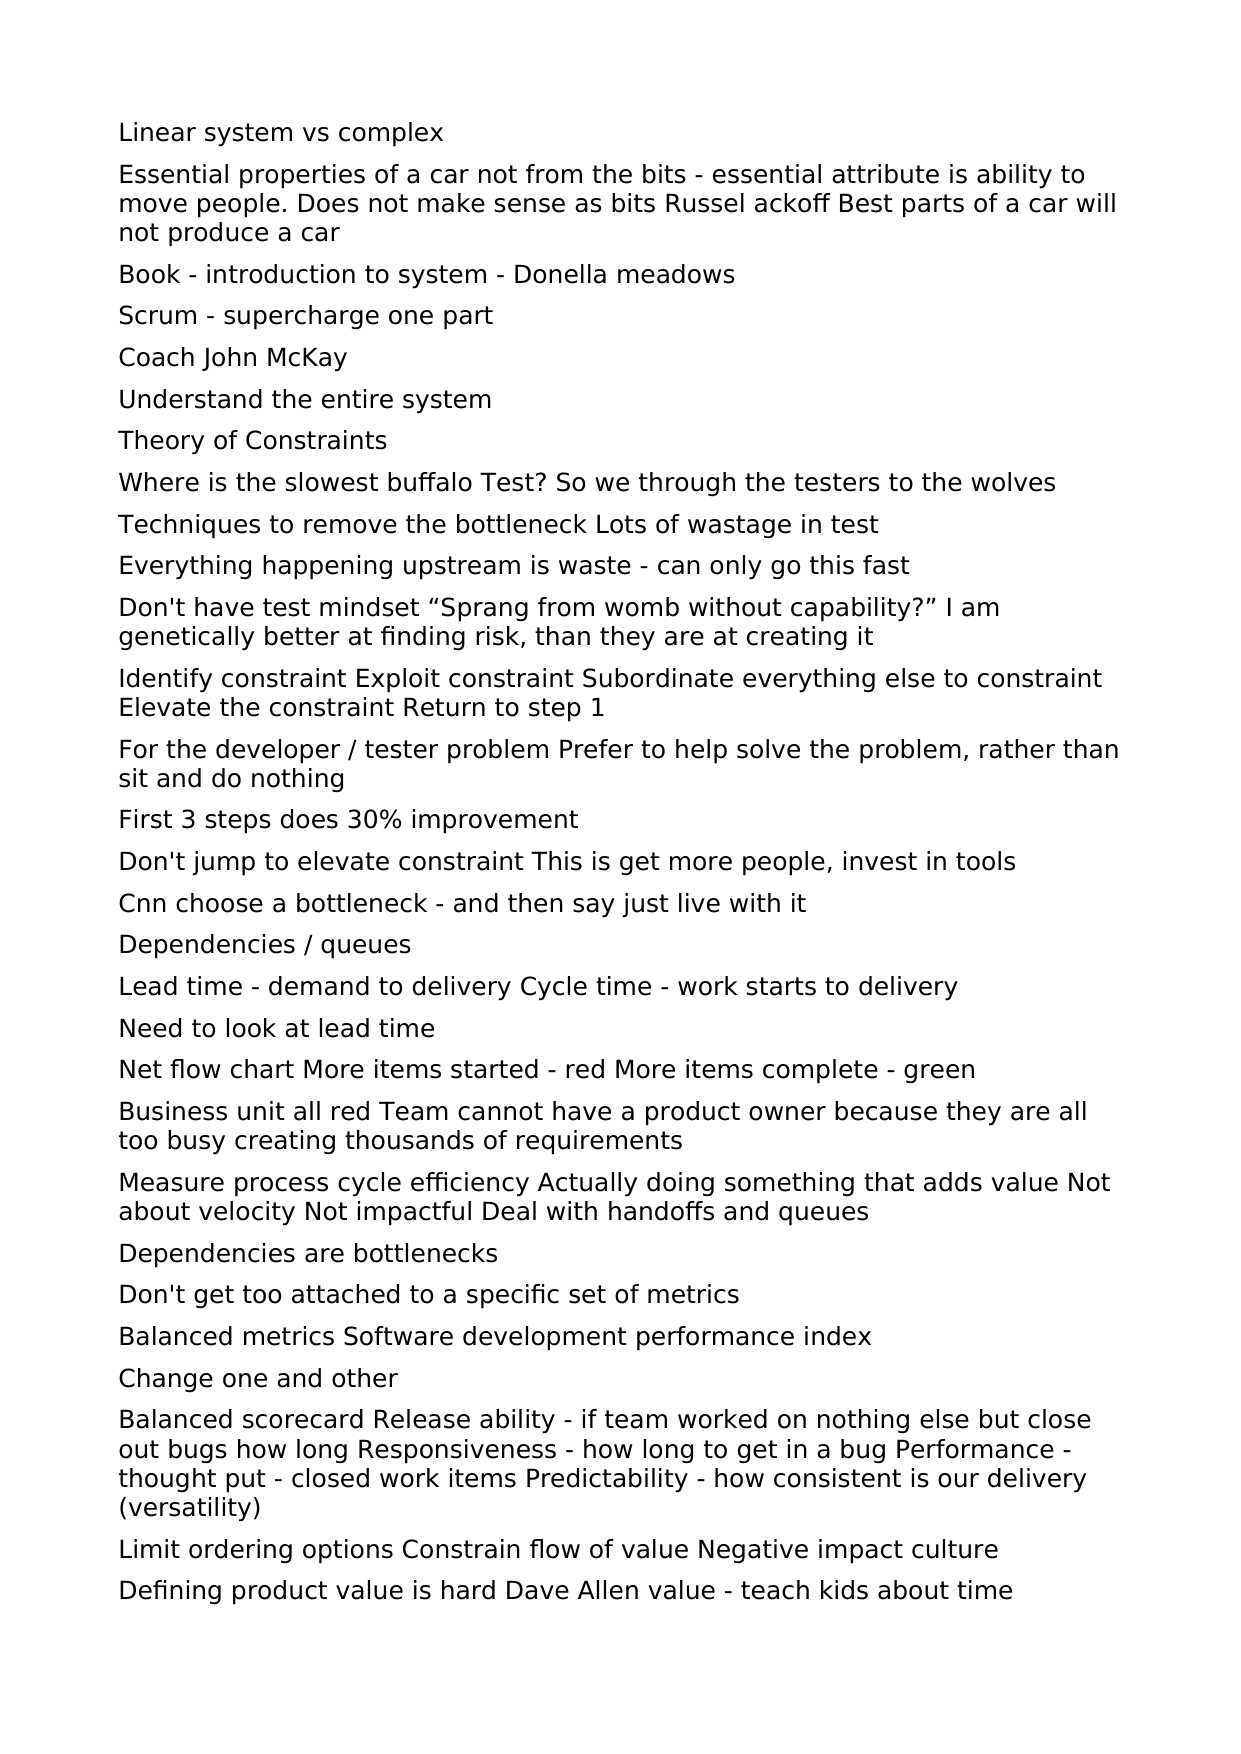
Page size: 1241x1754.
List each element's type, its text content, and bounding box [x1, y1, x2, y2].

text Book - introduction to system - Donella meadows [118, 260, 1122, 289]
text Scrum - supercharge one part [118, 301, 1122, 331]
text Net flow chart More items started - red More items complete - green [118, 1056, 1122, 1085]
text Essential properties of a car not from the bits - essential attribute is ability to move people. Does not make sense as bits Russel ackoff Best parts of a car will not produce a car [118, 160, 1122, 247]
text Techniques to remove the bottleneck Lots of wastage in test [118, 510, 1122, 539]
text Identify constraint Exploit constraint Subordinate everything else to constraint Elevate the constraint Return to step 1 [118, 664, 1122, 722]
text Cnn choose a bottleneck - and then say just live with it [118, 889, 1122, 918]
text Linear system vs complex [118, 118, 1122, 147]
text Understand the entire system [118, 385, 1122, 414]
text Measure process cycle efficiency Actually doing something that adds value Not about velocity Not impactful Deal with handoffs and queues [118, 1168, 1122, 1226]
text For the developer / tester problem Prefer to help solve the problem, rather than sit and do nothing [118, 735, 1122, 793]
text Dependencies are bottlenecks [118, 1239, 1122, 1268]
text Change one and other [118, 1364, 1122, 1393]
text Limit ordering options Constrain flow of value Negative impact culture [118, 1535, 1122, 1564]
text First 3 steps does 30% improvement [118, 806, 1122, 835]
text Where is the slowest buffalo Test? So we through the testers to the wolves [118, 468, 1122, 497]
text Don't have test mindset “Sprang from womb without capability?” I am genetically better at finding risk, than they are at creating it [118, 593, 1122, 651]
text Dependencies / queues [118, 931, 1122, 960]
text Don't jump to elevate constraint This is get more people, invest in tools [118, 847, 1122, 876]
text Coach John McKay [118, 343, 1122, 372]
text Need to look at lead time [118, 1014, 1122, 1043]
text Business unit all red Team cannot have a product owner because they are all too busy creating thousands of requirements [118, 1097, 1122, 1156]
text Don't get too attached to a specific set of metrics [118, 1281, 1122, 1310]
text Everything happening upstream is waste - can only go this fast [118, 551, 1122, 581]
text Balanced scorecard Release ability - if team worked on nothing else but close out bugs how long Responsiveness - how long to get in a bug Performance - thought put - closed work items Predictability - how consistent is our delivery (versatility) [118, 1406, 1122, 1522]
text Balanced metrics Software development performance index [118, 1322, 1122, 1351]
text Lead time - demand to delivery Cycle time - work starts to delivery [118, 972, 1122, 1001]
text Defining product value is hard Dave Allen value - teach kids about time [118, 1576, 1122, 1606]
text Theory of Constraints [118, 426, 1122, 456]
